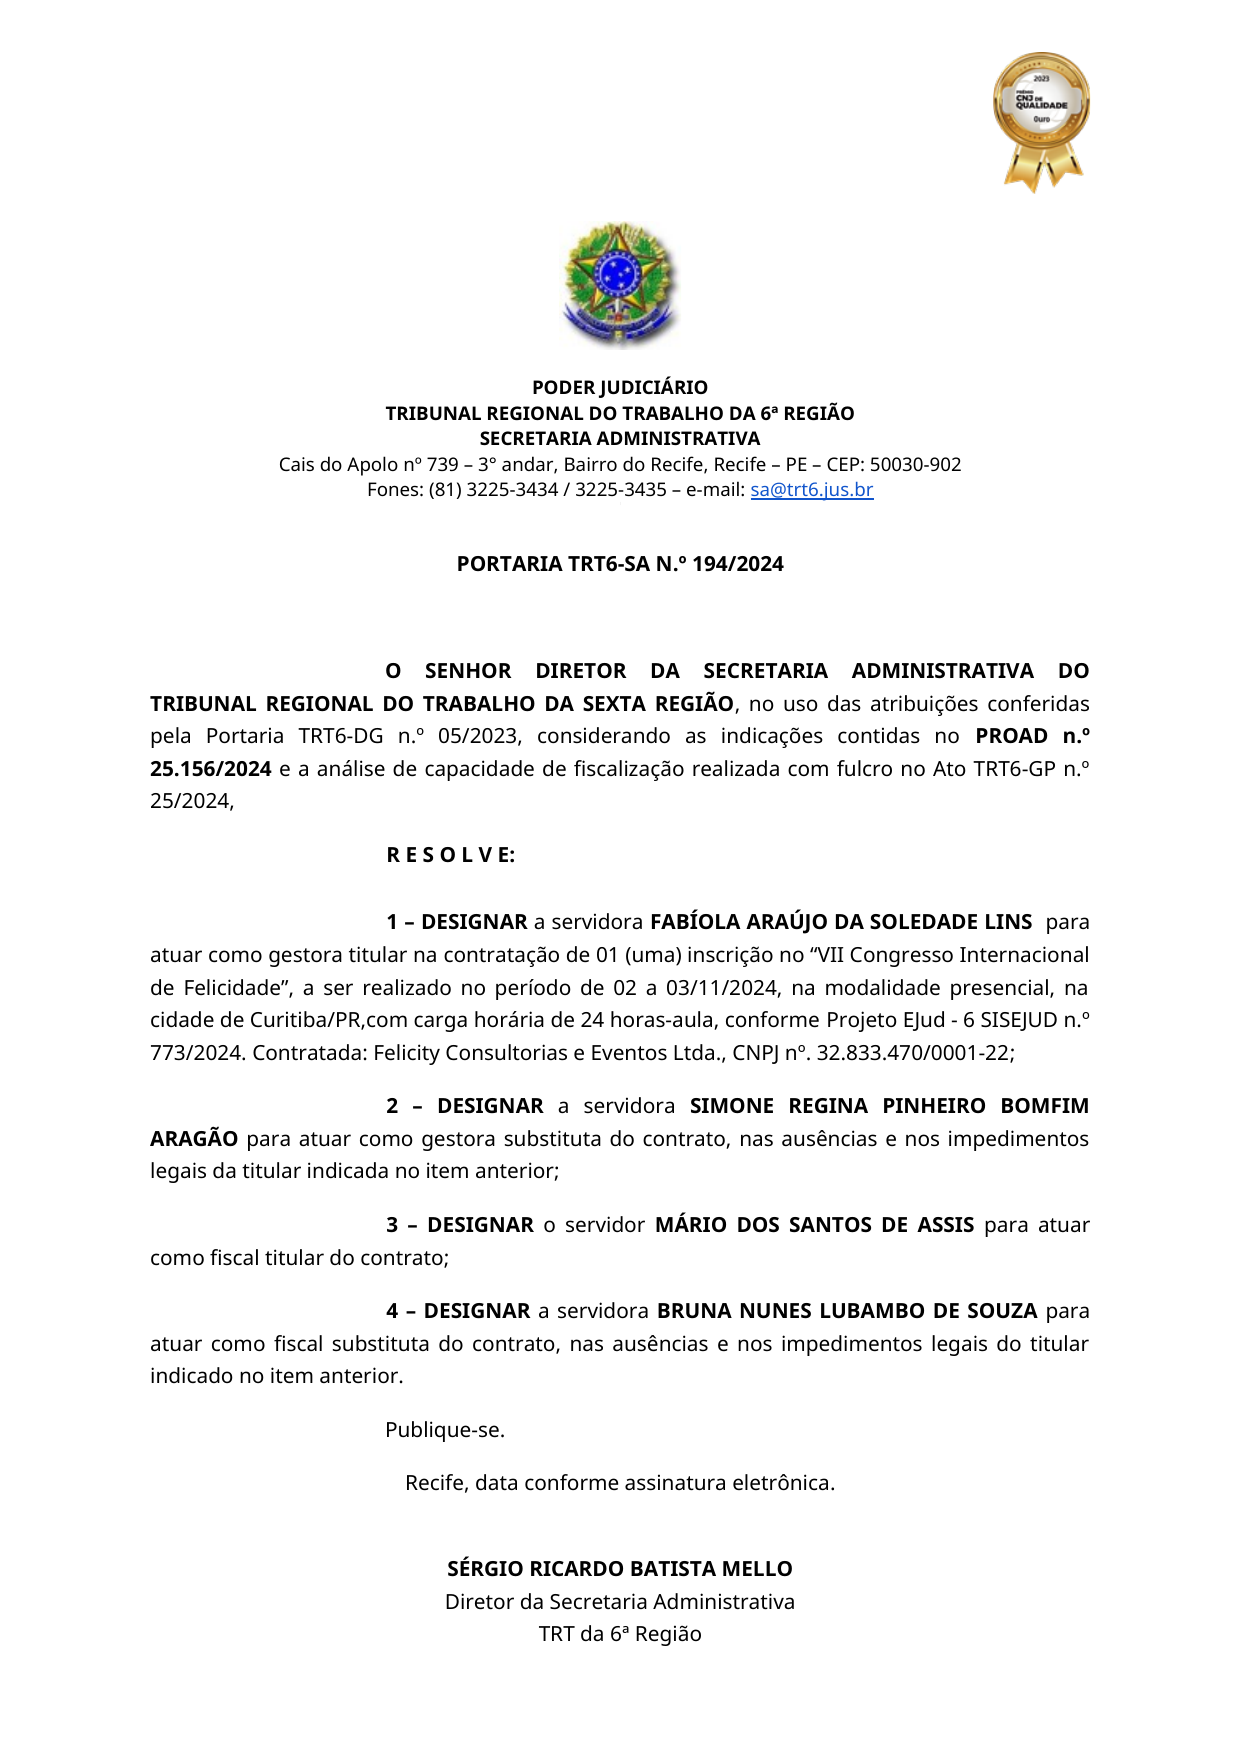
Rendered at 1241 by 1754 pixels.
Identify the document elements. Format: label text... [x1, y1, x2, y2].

text O SENHOR DIRETOR DA SECRETARIA ADMINISTRATIVA DO TRIBUNAL REGIONAL DO TRABALHO DA SEXTA REGIÃO, no uso das atribuições conferidas pela Portaria TRT6-DG n.º 05/2023, considerando as indicações contidas no PROAD n.º 25.156/2024 e a análise de capacidade de fiscalização realizada com fulcro no Ato TRT6-GP n.º 25/2024, [150, 656, 1090, 815]
text Publique-se. [150, 1415, 1090, 1443]
text R E S O L V E: [386, 840, 1090, 868]
text 1 – DESIGNAR a servidora FABÍOLA ARAÚJO DA SOLEDADE LINS para atuar como gestora titular na contratação de 01 (uma) inscrição no “VII Congresso Internacional de Felicidade”, a ser realizado no período de 02 a 03/11/2024, na modalidade presencial, na cidade de Curitiba/PR,com carga horária de 24 horas-aula, conforme Projeto EJud - 6 SISEJUD n.º 773/2024. Contratada: Felicity Consultorias e Eventos Ltda., CNPJ nº. 32.833.470/0001-22; [150, 907, 1090, 1066]
text SÉRGIO RICARDO BATISTA MELLO [150, 1554, 1090, 1583]
text TRT da 6ª Região [150, 1619, 1090, 1648]
text PORTARIA TRT6-SA N.º 194/2024 [150, 549, 1090, 578]
picture [993, 52, 1091, 194]
text Recife, data conforme assinatura eletrônica. [150, 1468, 1090, 1497]
text 4 – DESIGNAR a servidora BRUNA NUNES LUBAMBO DE SOUZA para atuar como fiscal substituta do contrato, nas ausências e nos impedimentos legais do titular indicado no item anterior. [150, 1296, 1090, 1390]
picture [559, 221, 682, 350]
text Diretor da Secretaria Administrativa [150, 1587, 1090, 1615]
text 2 – DESIGNAR a servidora SIMONE REGINA PINHEIRO BOMFIM ARAGÃO para atuar como gestora substituta do contrato, nas ausências e nos impedimentos legais da titular indicada no item anterior; [150, 1091, 1090, 1185]
text 3 – DESIGNAR o servidor MÁRIO DOS SANTOS DE ASSIS para atuar como fiscal titular do contrato; [150, 1210, 1090, 1271]
